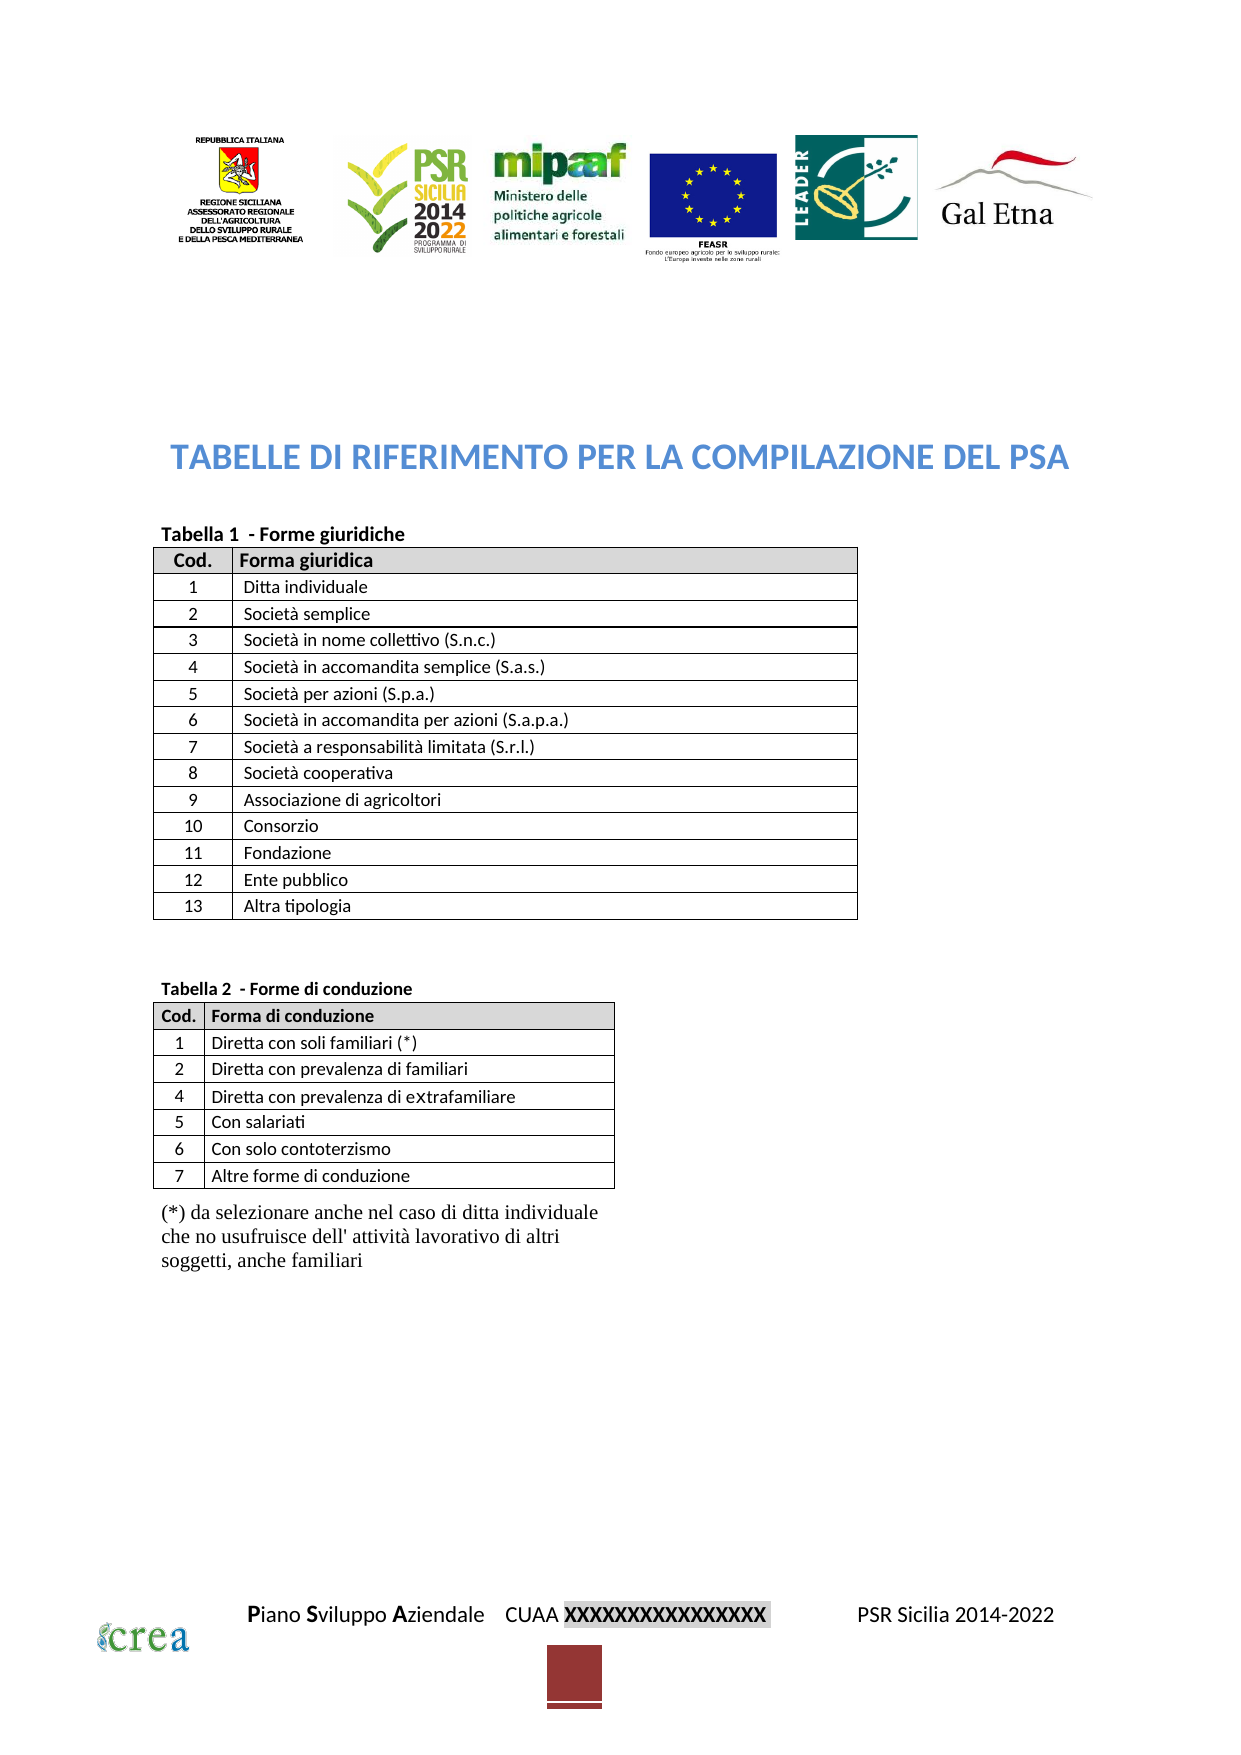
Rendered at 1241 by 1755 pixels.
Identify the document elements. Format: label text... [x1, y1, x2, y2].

table_cell 6 [154, 707, 232, 733]
table_cell Società in accomandita per azioni (S.a.p.a.) [233, 707, 857, 733]
table_cell 7 [154, 1163, 204, 1188]
table_cell 1 [154, 1030, 204, 1055]
table_cell 2 [154, 1056, 204, 1082]
table_cell Consorzio [233, 813, 857, 839]
table_cell 11 [154, 840, 232, 865]
table_cell 13 [154, 893, 232, 918]
table_cell 2 [154, 601, 232, 626]
table_cell 4 [154, 654, 232, 679]
table_header Tabella 1 - Forme giuridiche [154, 514, 858, 547]
table_cell 5 [154, 1110, 204, 1135]
table_cell Altra tipologia [233, 893, 857, 918]
table_cell Cod. [154, 548, 232, 573]
table_cell Con salariati [205, 1110, 614, 1135]
table_cell Ente pubblico [233, 866, 857, 892]
table_cell 5 [154, 681, 232, 706]
table_cell Forma di conduzione [205, 1003, 614, 1029]
table_header Tabella 2 - Forme di conduzione [154, 976, 614, 1002]
table_cell Diretta con prevalenza di familiari [205, 1056, 614, 1082]
table_cell Associazione di agricoltori [233, 787, 857, 812]
table_cell 6 [154, 1136, 204, 1162]
table_cell Forma giuridica [233, 548, 857, 573]
table_cell Società in accomandita semplice (S.a.s.) [233, 654, 857, 679]
table_cell (*) da selezionare anche nel caso di ditta individuale che no usufruisce dell' attività lavorativo di altri soggetti, anche familiari [154, 1189, 614, 1272]
table_cell 7 [154, 734, 232, 759]
table_cell Società semplice [233, 601, 857, 626]
table_cell Con solo contoterzismo [205, 1136, 614, 1162]
subtitle TABELLE DI RIFERIMENTO PER LA COMPILAZIONE DEL PSA [148, 433, 1093, 479]
table_cell 3 [154, 628, 232, 653]
table_cell 10 [154, 813, 232, 839]
table_cell Ditta individuale [233, 574, 857, 600]
table_cell 9 [154, 787, 232, 812]
table_cell Diretta con prevalenza di extrafamiliare [205, 1083, 614, 1108]
table_cell Società a responsabilità limitata (S.r.l.) [233, 734, 857, 759]
table_cell Società per azioni (S.p.a.) [233, 681, 857, 706]
table_cell 1 [154, 574, 232, 600]
table_cell 4 [154, 1083, 204, 1108]
table_cell Società in nome collettivo (S.n.c.) [233, 628, 857, 653]
table_cell Fondazione [233, 840, 857, 865]
table_cell Società cooperativa [233, 760, 857, 786]
table_cell Altre forme di conduzione [205, 1163, 614, 1188]
table_cell Diretta con soli familiari (*) [205, 1030, 614, 1055]
table_cell 12 [154, 866, 232, 892]
table_cell 8 [154, 760, 232, 786]
table_cell Cod. [154, 1003, 204, 1029]
